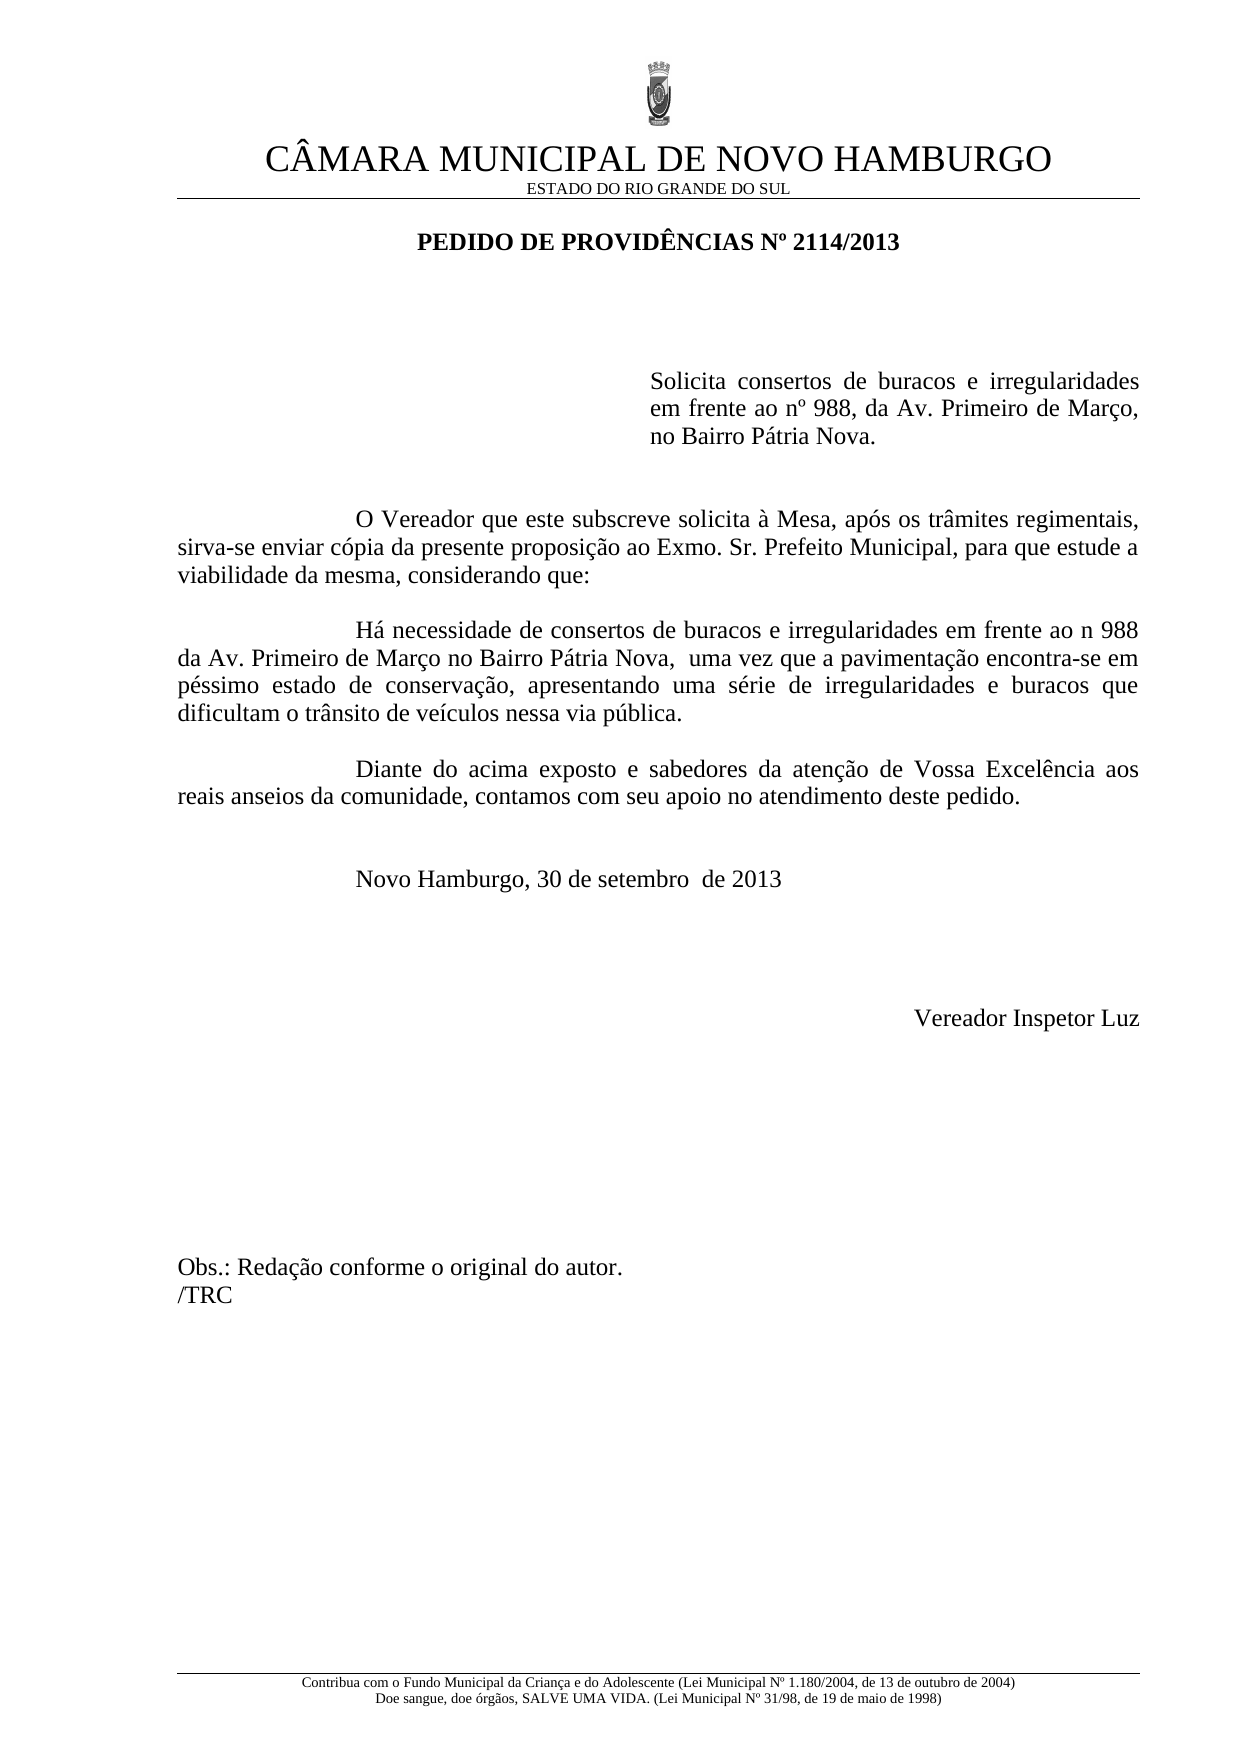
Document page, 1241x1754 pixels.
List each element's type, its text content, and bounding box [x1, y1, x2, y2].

text Obs.: Redação conforme o original do autor. [177, 1253, 1140, 1281]
text PEDIDO DE PROVIDÊNCIAS Nº 2114/2013 [177, 228, 1140, 256]
text Novo Hamburgo, 30 de setembro de 2013 [177, 866, 1140, 893]
text Diante do acima exposto e sabedores da atenção de Vossa Excelência aos reais anseios da comunidade, contamos com seu apoio no atendimento deste pedido. [177, 755, 1140, 810]
text Vereador Inspetor Luz [177, 1004, 1140, 1032]
text Solicita consertos de buracos e irregularidades em frente ao nº 988, da Av. Primeiro de Março, no Bairro Pátria Nova. [650, 367, 1140, 450]
text /TRC [177, 1281, 1140, 1309]
text O Vereador que este subscreve solicita à Mesa, após os trâmites regimentais, sirva-se enviar cópia da presente proposição ao Exmo. Sr. Prefeito Municipal, para que estude a viabilidade da mesma, considerando que: [177, 505, 1140, 588]
text Há necessidade de consertos de buracos e irregularidades em frente ao n 988 da Av. Primeiro de Março no Bairro Pátria Nova, uma vez que a pavimentação encontra-se em péssimo estado de conservação, apresentando uma série de irregularidades e buracos que dificultam o trânsito de veículos nessa via pública. [177, 616, 1140, 727]
